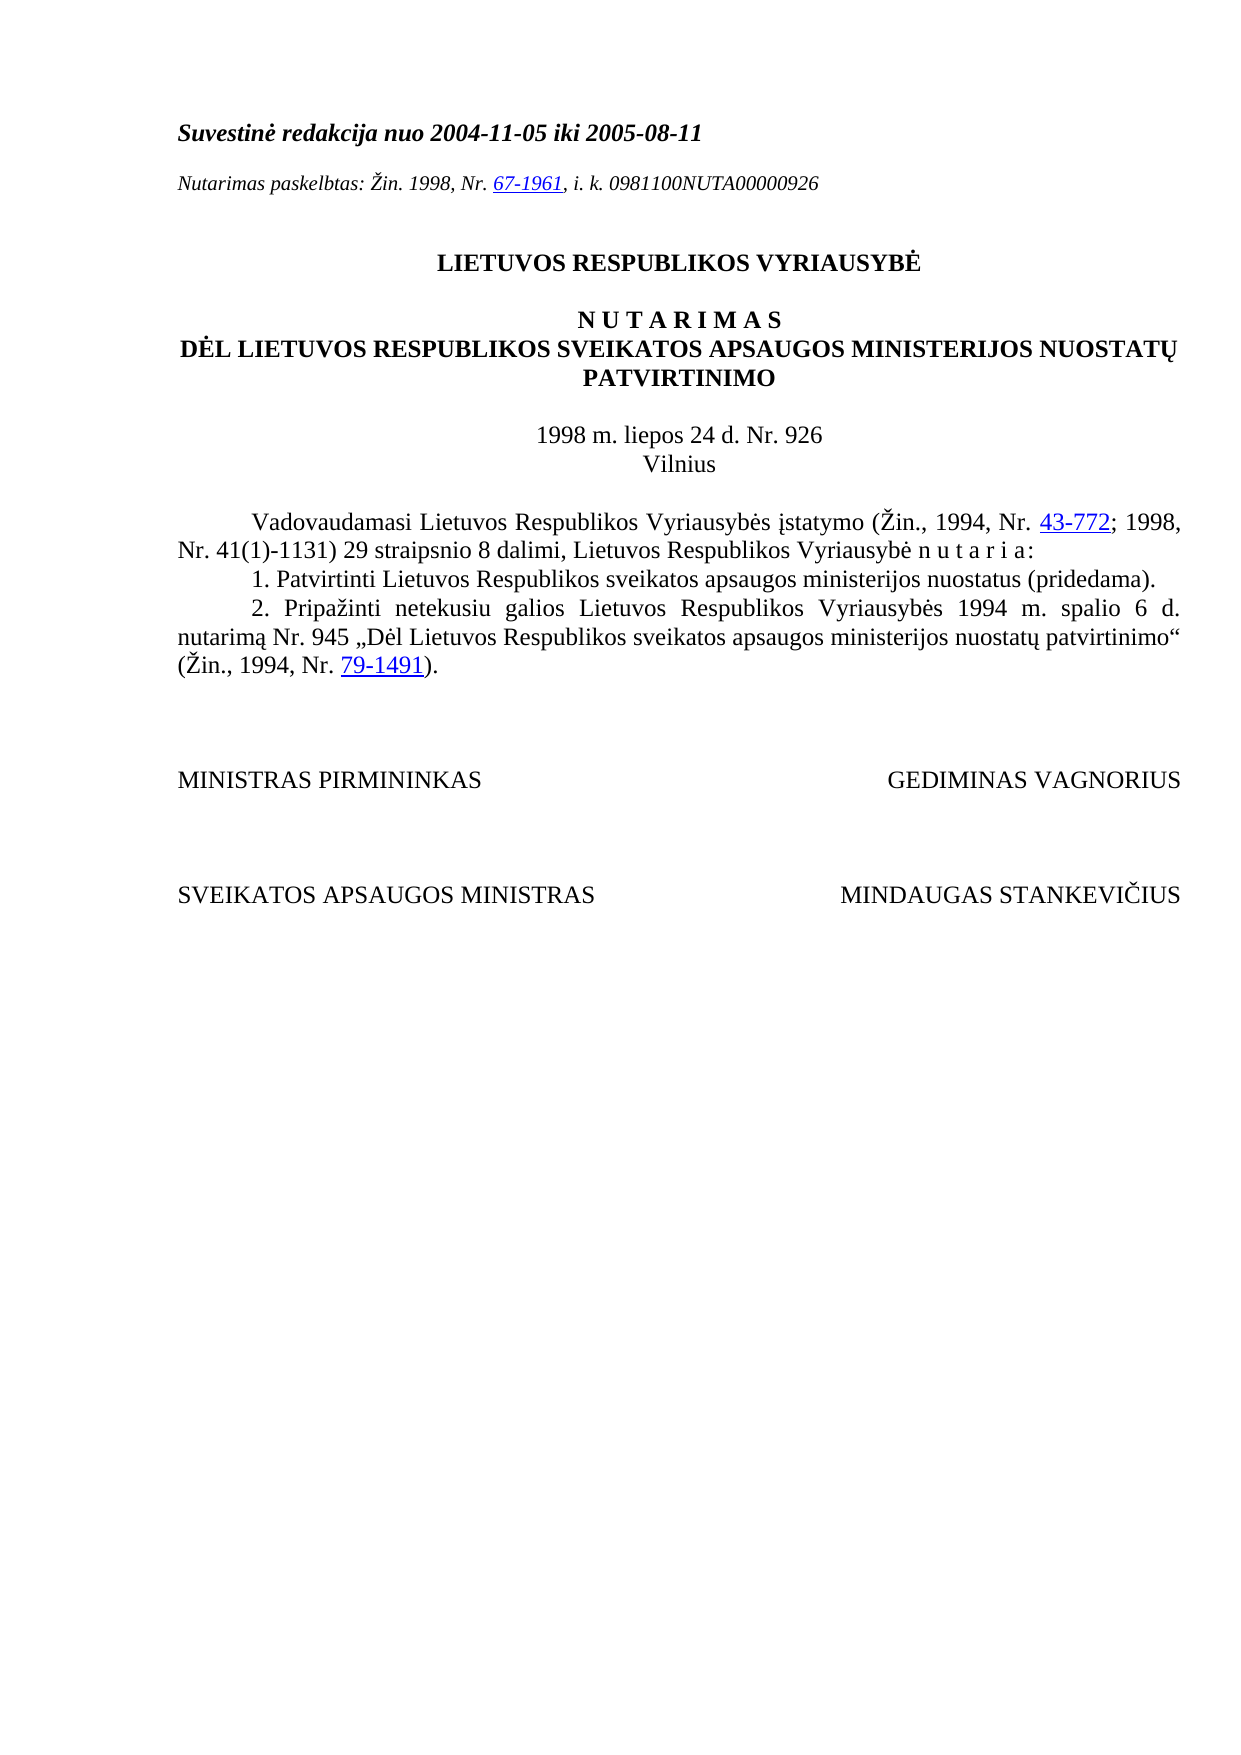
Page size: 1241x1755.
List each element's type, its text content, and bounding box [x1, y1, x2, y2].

text 2. Pripažinti netekusiu galios Lietuvos Respublikos Vyriausybės 1994 m. spalio 6 d. nutarimą Nr. 945 „Dėl Lietuvos Respublikos sveikatos apsaugos ministerijos nuostatų patvirtinimo“ (Žin., 1994, Nr. 79-1491). [177, 593, 1181, 679]
text N U T A R I M A S [177, 305, 1181, 334]
text Vilnius [177, 449, 1181, 478]
text DĖL LIETUVOS RESPUBLIKOS SVEIKATOS APSAUGOS MINISTERIJOS NUOSTATŲ PATVIRTINIMO [177, 334, 1181, 392]
text 1. Patvirtinti Lietuvos Respublikos sveikatos apsaugos ministerijos nuostatus (pridedama). [177, 564, 1181, 593]
text Nutarimas paskelbtas: Žin. 1998, Nr. 67-1961, i. k. 0981100NUTA00000926 [177, 171, 1181, 195]
text 1998 m. liepos 24 d. Nr. 926 [177, 420, 1181, 449]
text MINISTRAS PIRMININKAS GEDIMINAS VAGNORIUS [177, 765, 1181, 794]
text SVEIKATOS APSAUGOS MINISTRAS MINDAUGAS STANKEVIČIUS [177, 880, 1181, 909]
text Vadovaudamasi Lietuvos Respublikos Vyriausybės įstatymo (Žin., 1994, Nr. 43-772; 1998, Nr. 41(1)-1131) 29 straipsnio 8 dalimi, Lietuvos Respublikos Vyriausybė nutaria: [177, 507, 1181, 564]
text Suvestinė redakcija nuo 2004-11-05 iki 2005-08-11 [177, 118, 1181, 147]
text LIETUVOS RESPUBLIKOS VYRIAUSYBĖ [177, 248, 1181, 277]
